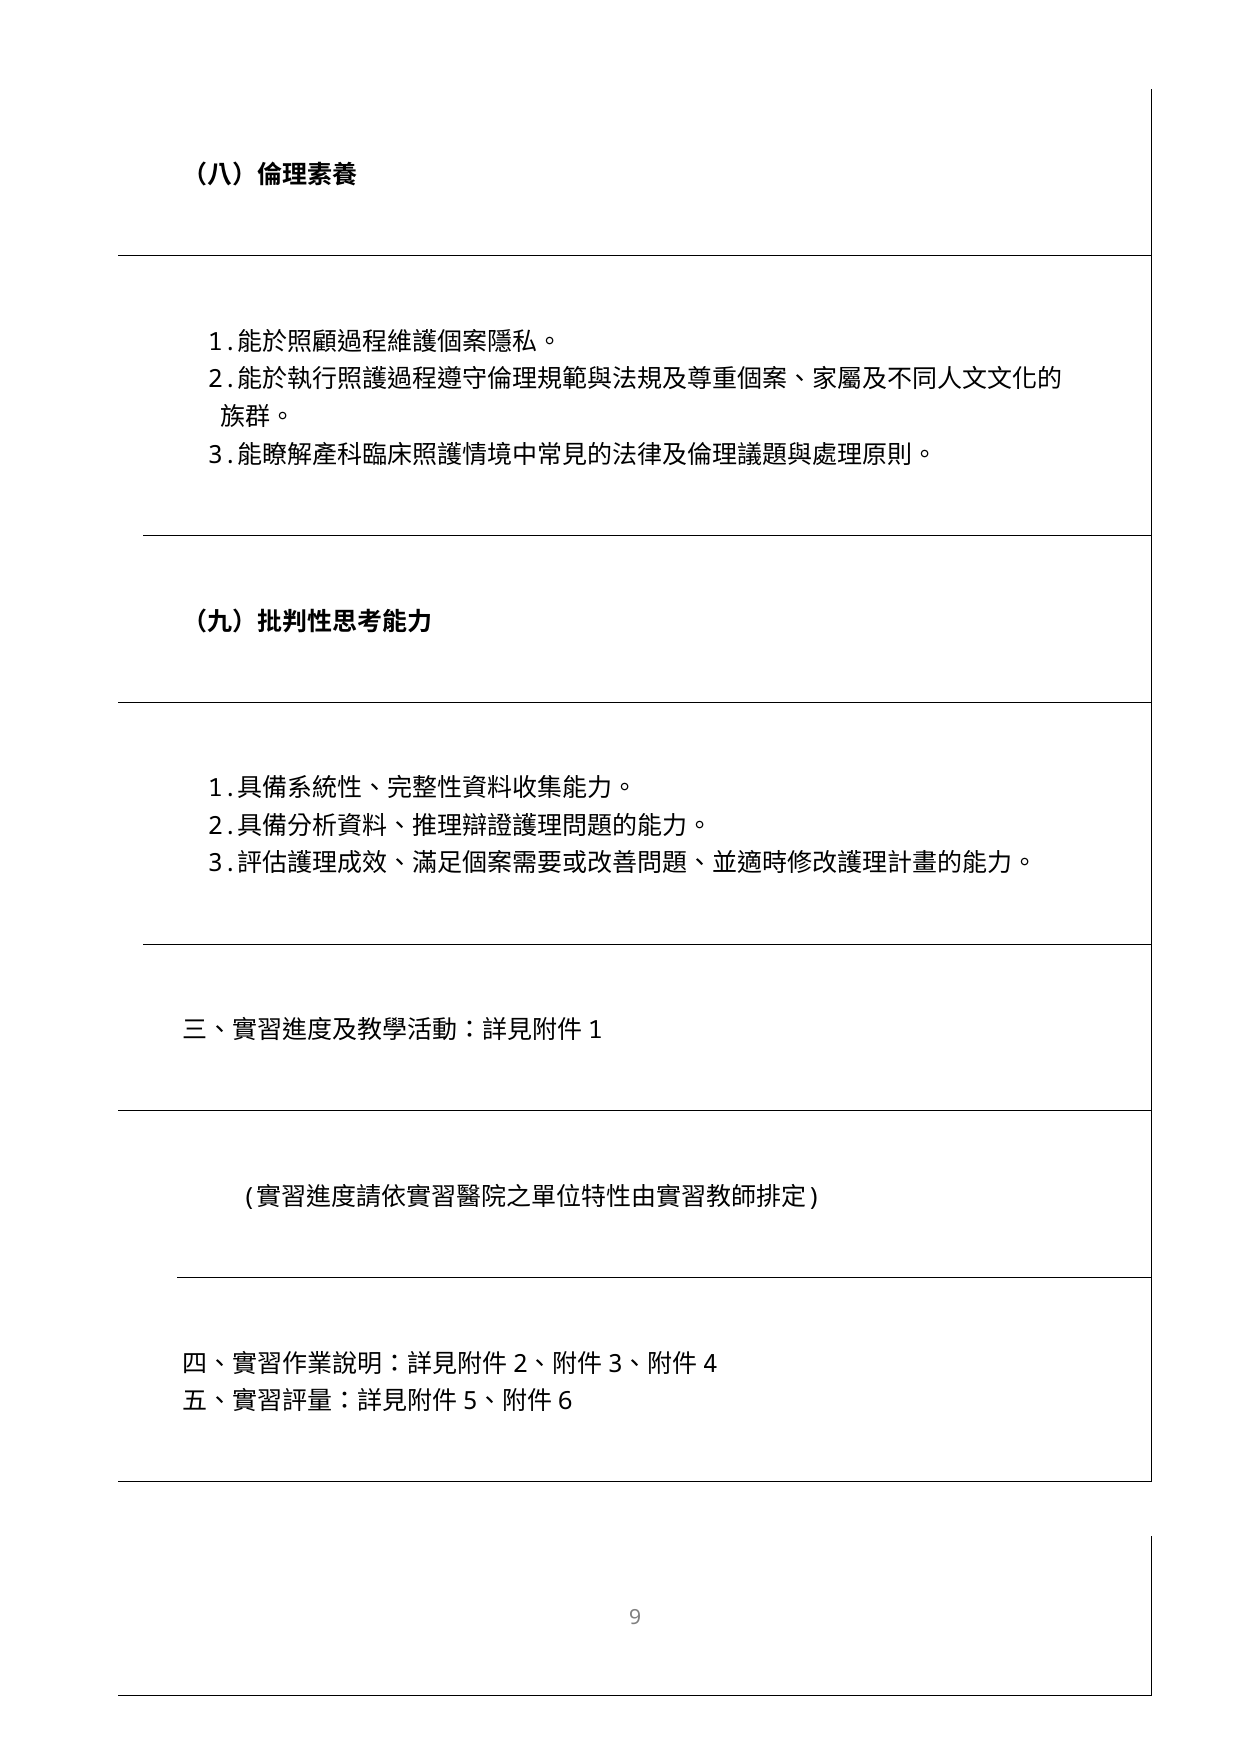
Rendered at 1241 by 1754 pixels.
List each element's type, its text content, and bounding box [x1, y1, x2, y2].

text （八）倫理素養 [118, 89, 1151, 255]
text 1.具備系統性、完整性資料收集能力。 [143, 702, 1151, 804]
text (實習進度請依實習醫院之單位特性由實習教師排定) [177, 1111, 1151, 1277]
text 1.能於照顧過程維護個案隱私。 [143, 255, 1151, 358]
text 3.評估護理成效、滿足個案需要或改善問題、並適時修改護理計畫的能力。 [143, 842, 1151, 944]
text 三、實習進度及教學活動：詳見附件1 [118, 944, 1151, 1110]
text 2.能於執行照護過程遵守倫理規範與法規及尊重個案、家屬及不同人文文化的族群。 [143, 358, 1151, 433]
text 3.能瞭解產科臨床照護情境中常見的法律及倫理議題與處理原則。 [143, 433, 1151, 535]
text 四、實習作業說明：詳見附件2、附件3、附件4 [118, 1277, 1151, 1379]
text （九）批判性思考能力 [118, 535, 1151, 702]
text 2.具備分析資料、推理辯證護理問題的能力。 [143, 804, 1151, 842]
text 五、實習評量：詳見附件5、附件6 [118, 1379, 1151, 1481]
